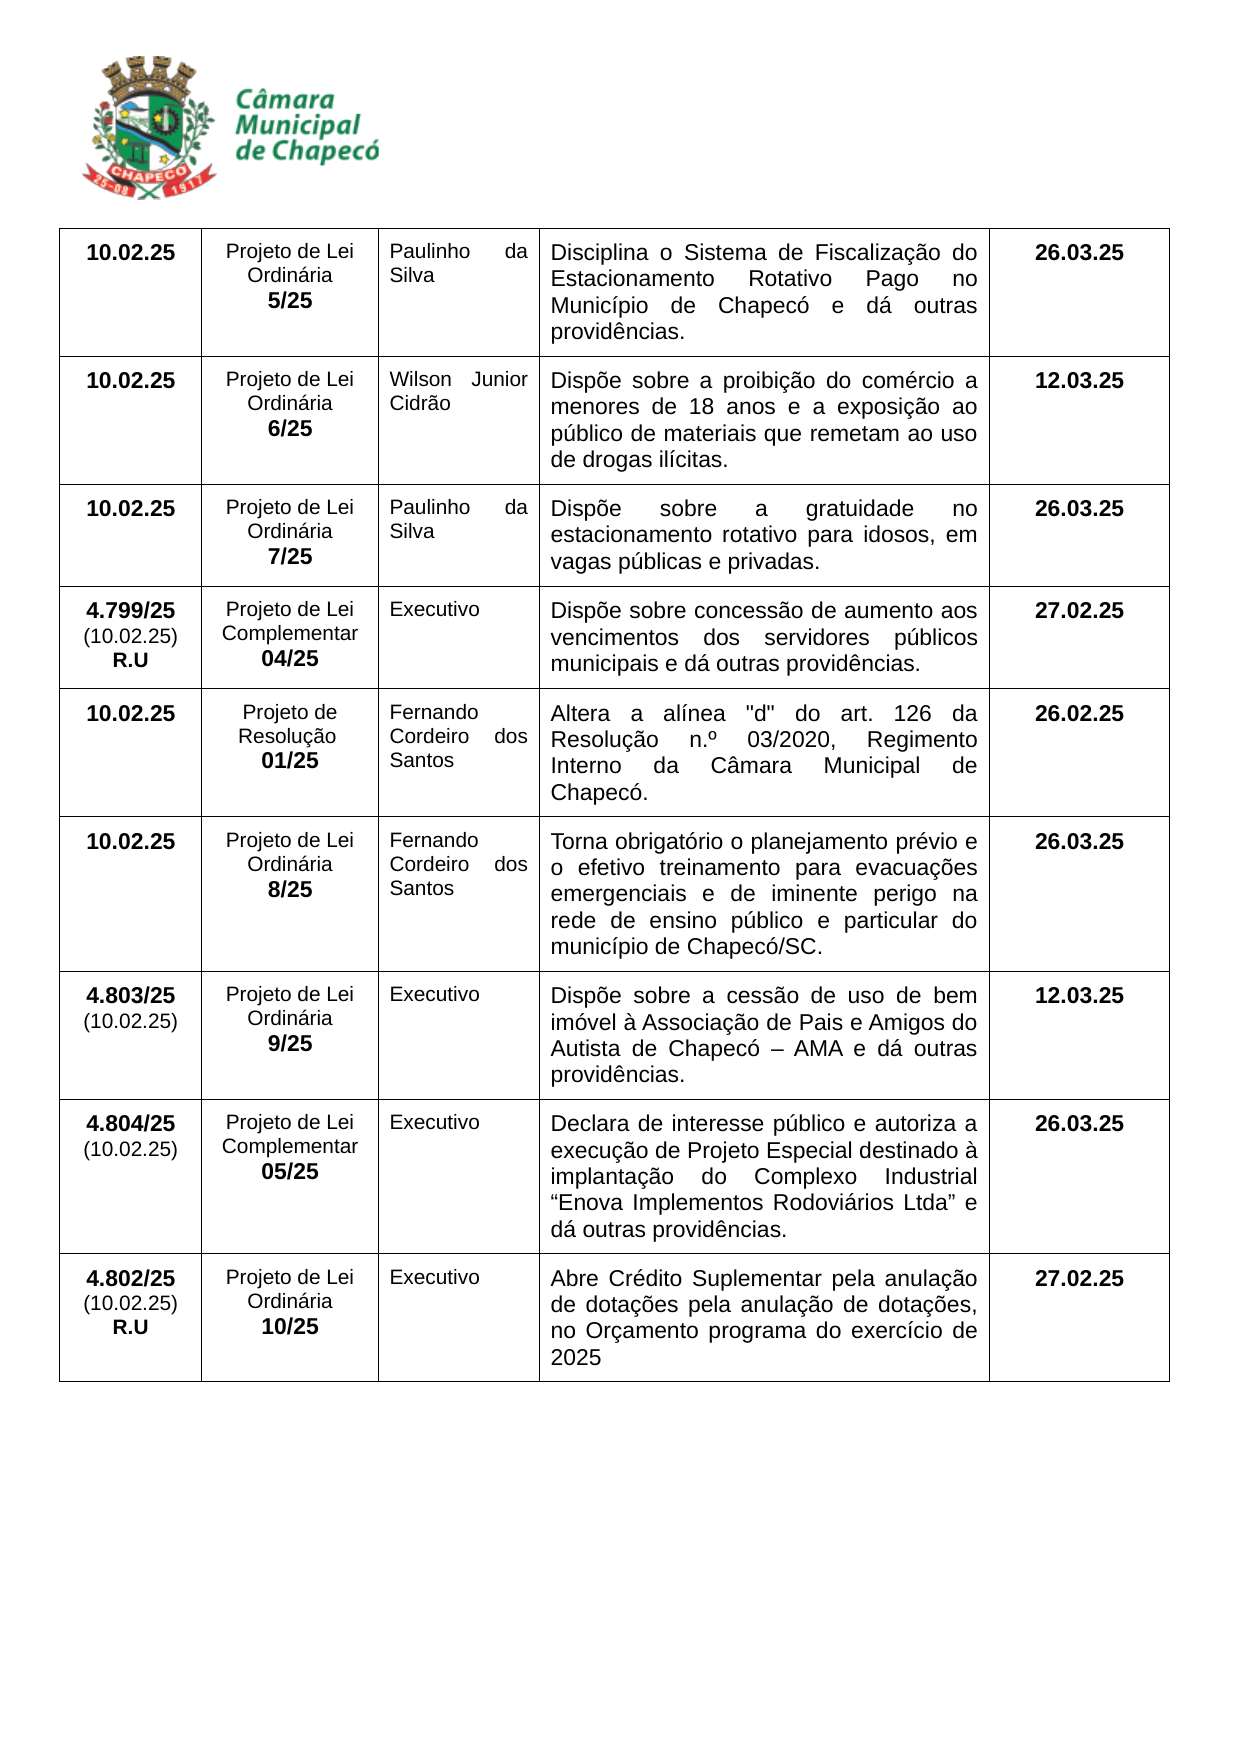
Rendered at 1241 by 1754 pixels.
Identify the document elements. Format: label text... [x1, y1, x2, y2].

table_cell Dispõe sobre concessão de aumento aos vencimentos dos servidores públicos municipais e dá outras providências. [540, 587, 989, 688]
table_cell Projeto de Lei Ordinária 6/25 [202, 357, 378, 484]
table_cell Paulinho da Silva [379, 229, 539, 356]
table_cell Disciplina o Sistema de Fiscalização do Estacionamento Rotativo Pago no Município de Chapecó e dá outras providências. [540, 229, 989, 356]
table_cell Paulinho da Silva [379, 485, 539, 586]
table_cell 4.802/25 (10.02.25) R.U [60, 1254, 201, 1381]
table_cell 10.02.25 [60, 689, 201, 816]
table_cell 27.02.25 [990, 587, 1169, 688]
table_cell Executivo [379, 1100, 539, 1253]
table_cell Projeto de Resolução 01/25 [202, 689, 378, 816]
table_cell Dispõe sobre a proibição do comércio a menores de 18 anos e a exposição ao público de materiais que remetam ao uso de drogas ilícitas. [540, 357, 989, 484]
table_cell 12.03.25 [990, 972, 1169, 1099]
table_cell Torna obrigatório o planejamento prévio e o efetivo treinamento para evacuações emergenciais e de iminente perigo na rede de ensino público e particular do município de Chapecó/SC. [540, 817, 989, 971]
table_cell Projeto de Lei Complementar 05/25 [202, 1100, 378, 1253]
table_cell Altera a alínea "d" do art. 126 da Resolução n.º 03/2020, Regimento Interno da Câmara Municipal de Chapecó. [540, 689, 989, 816]
table_cell 10.02.25 [60, 817, 201, 971]
table_cell 26.03.25 [990, 817, 1169, 971]
table_cell 26.03.25 [990, 229, 1169, 356]
table_cell 26.03.25 [990, 485, 1169, 586]
table_cell Fernando Cordeiro dos Santos [379, 689, 539, 816]
table_cell Abre Crédito Suplementar pela anulação de dotações pela anulação de dotações, no Orçamento programa do exercício de 2025 [540, 1254, 989, 1381]
table_cell Projeto de Lei Ordinária 9/25 [202, 972, 378, 1099]
table_cell 10.02.25 [60, 357, 201, 484]
table_cell Executivo [379, 587, 539, 688]
table_cell Projeto de Lei Ordinária 7/25 [202, 485, 378, 586]
table_cell 27.02.25 [990, 1254, 1169, 1381]
table_cell Dispõe sobre a cessão de uso de bem imóvel à Associação de Pais e Amigos do Autista de Chapecó – AMA e dá outras providências. [540, 972, 989, 1099]
table_cell 26.02.25 [990, 689, 1169, 816]
table_cell Projeto de Lei Complementar 04/25 [202, 587, 378, 688]
table_cell Dispõe sobre a gratuidade no estacionamento rotativo para idosos, em vagas públicas e privadas. [540, 485, 989, 586]
table_cell 10.02.25 [60, 229, 201, 356]
table_cell Executivo [379, 1254, 539, 1381]
table_cell Fernando Cordeiro dos Santos [379, 817, 539, 971]
table_cell 26.03.25 [990, 1100, 1169, 1253]
table_cell Wilson Junior Cidrão [379, 357, 539, 484]
table_cell 4.804/25 (10.02.25) [60, 1100, 201, 1253]
table_cell Executivo [379, 972, 539, 1099]
table_cell 12.03.25 [990, 357, 1169, 484]
table_cell Projeto de Lei Ordinária 8/25 [202, 817, 378, 971]
table_cell Projeto de Lei Ordinária 10/25 [202, 1254, 378, 1381]
table_cell Projeto de Lei Ordinária 5/25 [202, 229, 378, 356]
table_cell 4.799/25 (10.02.25) R.U [60, 587, 201, 688]
table_cell 10.02.25 [60, 485, 201, 586]
table_cell 4.803/25 (10.02.25) [60, 972, 201, 1099]
table_cell Declara de interesse público e autoriza a execução de Projeto Especial destinado à implantação do Complexo Industrial “Enova Implementos Rodoviários Ltda” e dá outras providências. [540, 1100, 989, 1253]
picture [81, 56, 379, 200]
